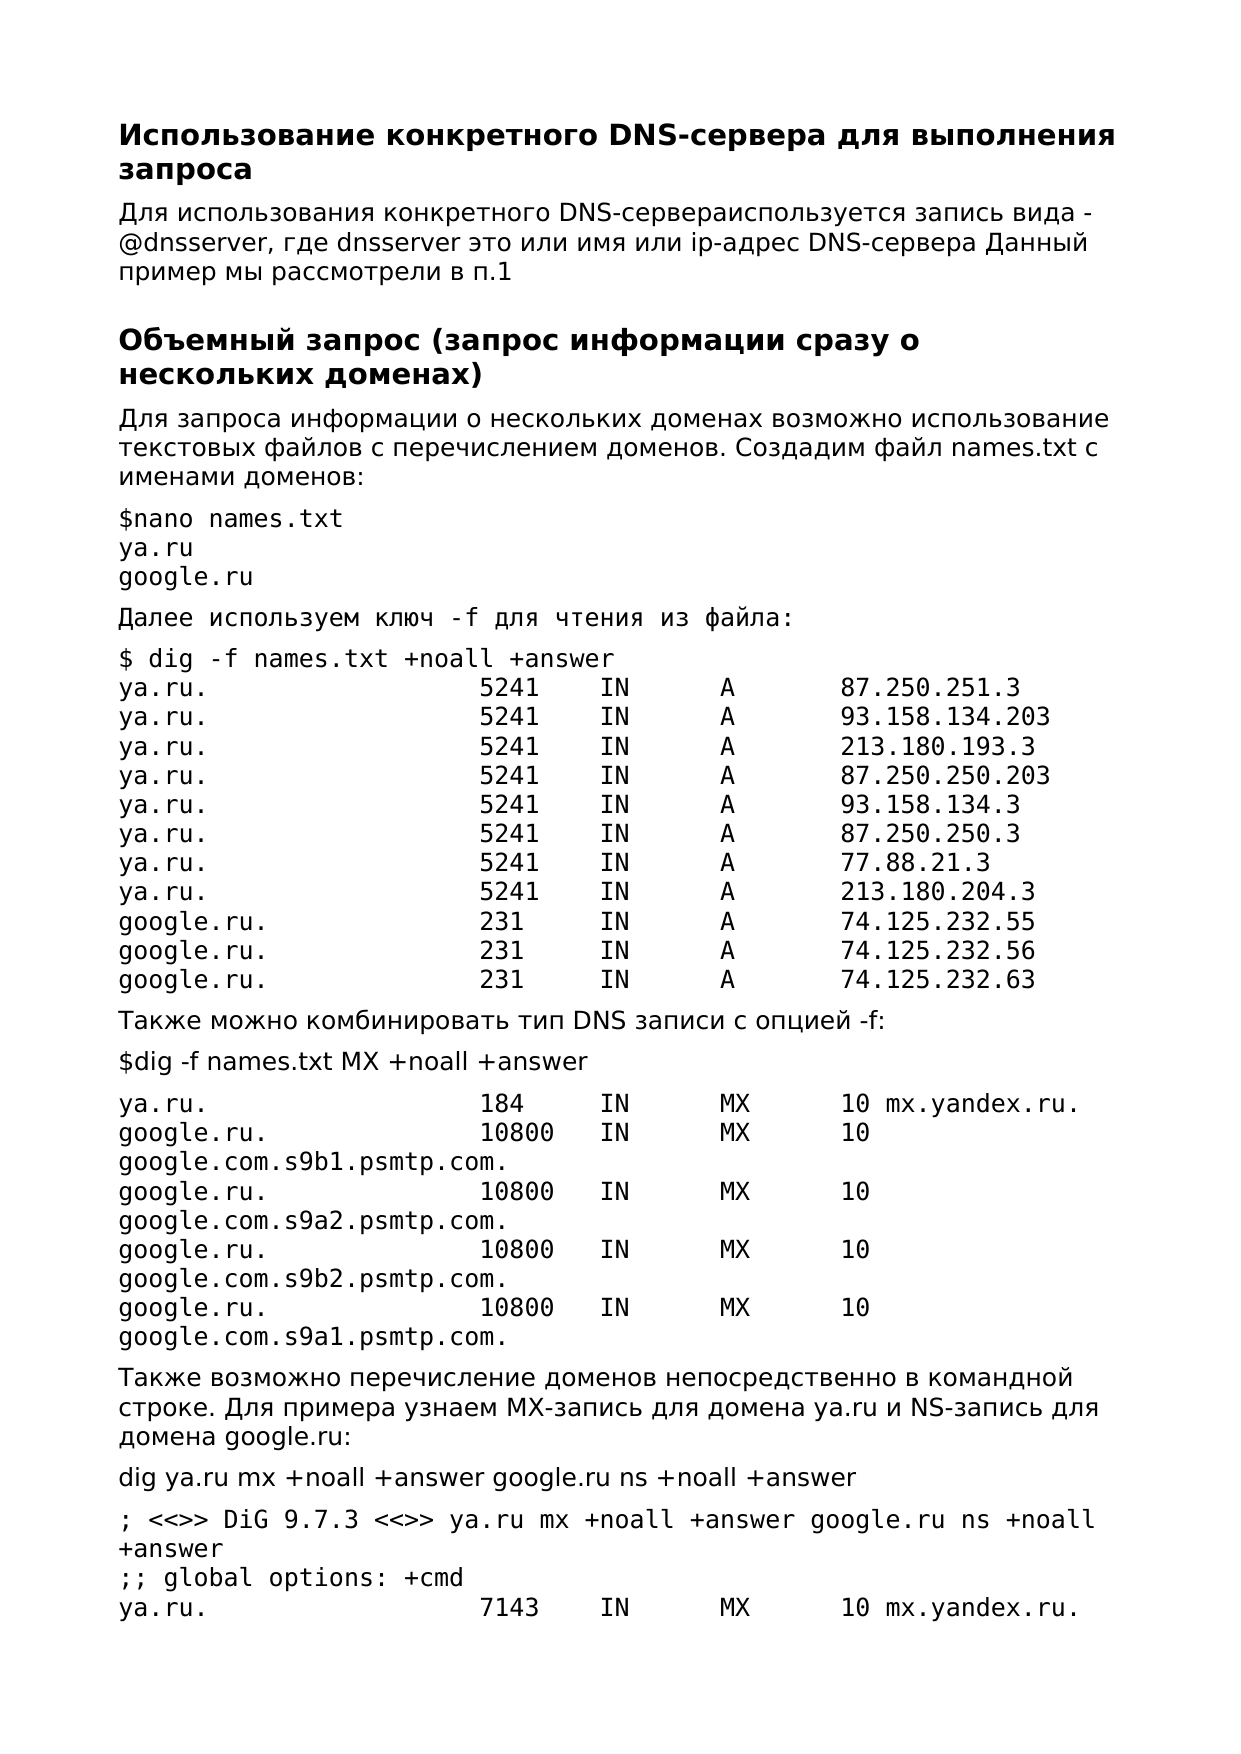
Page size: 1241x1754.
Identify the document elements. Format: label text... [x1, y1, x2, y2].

text ; <<>> DiG 9.7.3 <<>> ya.ru mx +noall +answer google.ru ns +noall +answer ;; global options: +cmd ya.ru. 7143 IN MX 10 mx.yandex.ru. [118, 1505, 1122, 1622]
text Также возможно перечисление доменов непосредственно в командной строке. Для примера узнаем MX-запись для домена ya.ru и NS-запись для домена google.ru: [118, 1363, 1122, 1451]
text dig ya.ru mx +noall +answer google.ru ns +noall +answer [118, 1463, 1122, 1493]
text $dig -f names.txt MX +noall +answer [118, 1048, 1122, 1077]
text Далее используем ключ -f для чтения из файла: [118, 603, 1122, 632]
text ya.ru. 184 IN MX 10 mx.yandex.ru. google.ru. 10800 IN MX 10 google.com.s9b1.psmtp.com. google.ru. 10800 IN MX 10 google.com.s9a2.psmtp.com. google.ru. 10800 IN MX 10 google.com.s9b2.psmtp.com. google.ru. 10800 IN MX 10 google.com.s9a1.psmtp.com. [118, 1089, 1122, 1352]
text Для использования конкретного DNS-сервераиспользуется запись вида - @dnsserver, где dnsserver это или имя или ip-адрес DNS-сервера Данный пример мы рассмотрели в п.1 [118, 198, 1122, 286]
text $ dig -f names.txt +noall +answer ya.ru. 5241 IN A 87.250.251.3 ya.ru. 5241 IN A 93.158.134.203 ya.ru. 5241 IN A 213.180.193.3 ya.ru. 5241 IN A 87.250.250.203 ya.ru. 5241 IN A 93.158.134.3 ya.ru. 5241 IN A 87.250.250.3 ya.ru. 5241 IN A 77.88.21.3 ya.ru. 5241 IN A 213.180.204.3 google.ru. 231 IN A 74.125.232.55 google.ru. 231 IN A 74.125.232.56 google.ru. 231 IN A 74.125.232.63 [118, 644, 1122, 994]
text Для запроса информации о нескольких доменах возможно использование текстовых файлов с перечислением доменов. Создадим файл names.txt с именами доменов: [118, 404, 1122, 491]
text Также можно комбинировать тип DNS записи c опцией -f: [118, 1006, 1122, 1035]
text $nano names.txt ya.ru google.ru [118, 504, 1122, 591]
subtitle Объемный запрос (запрос информации сразу о нескольких доменах) [118, 323, 1122, 391]
subtitle Использование конкретного DNS-сервера для выполнения запроса [118, 118, 1122, 186]
